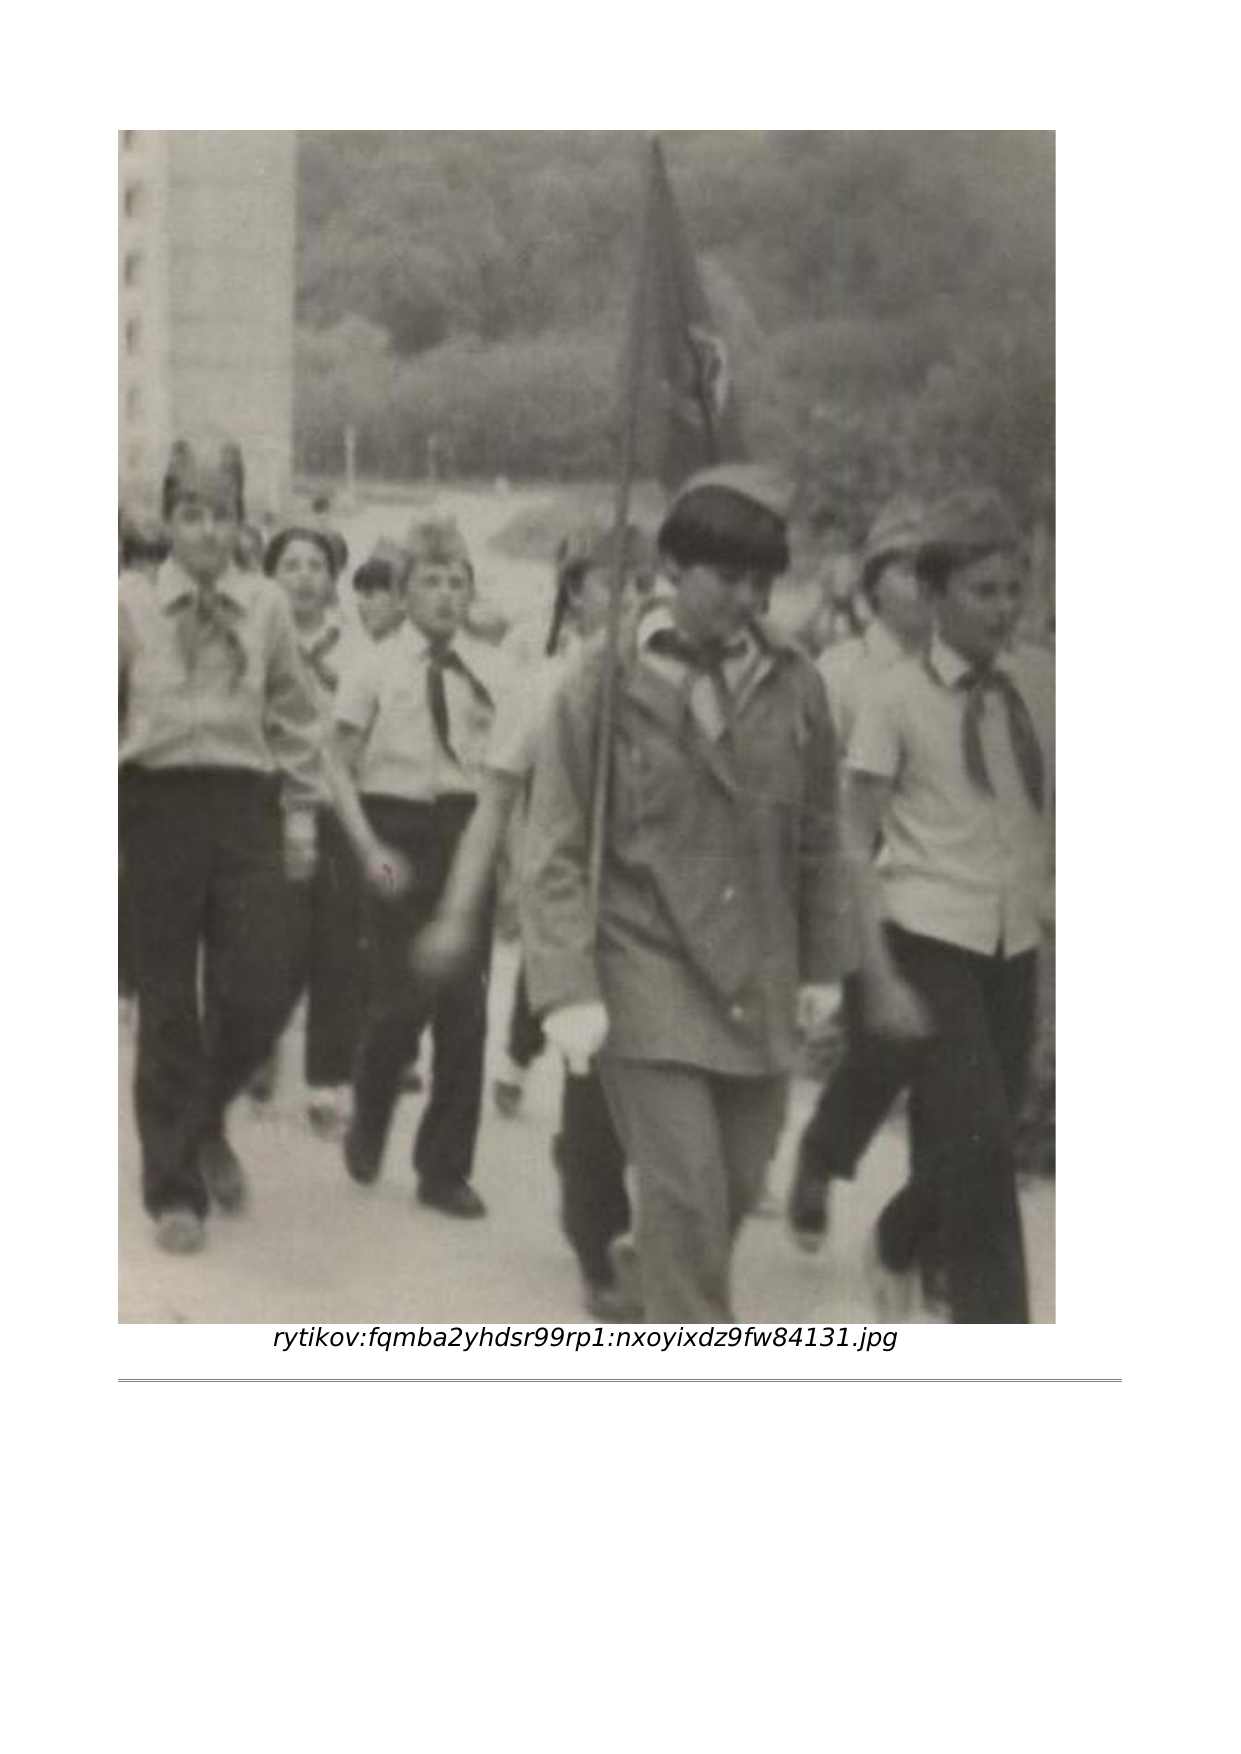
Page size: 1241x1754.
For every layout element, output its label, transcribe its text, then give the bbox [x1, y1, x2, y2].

picture [118, 130, 1056, 1324]
text rytikov:fqmba2yhdsr99rp1:nxoyixdz9fw84131.jpg [118, 1324, 1056, 1352]
